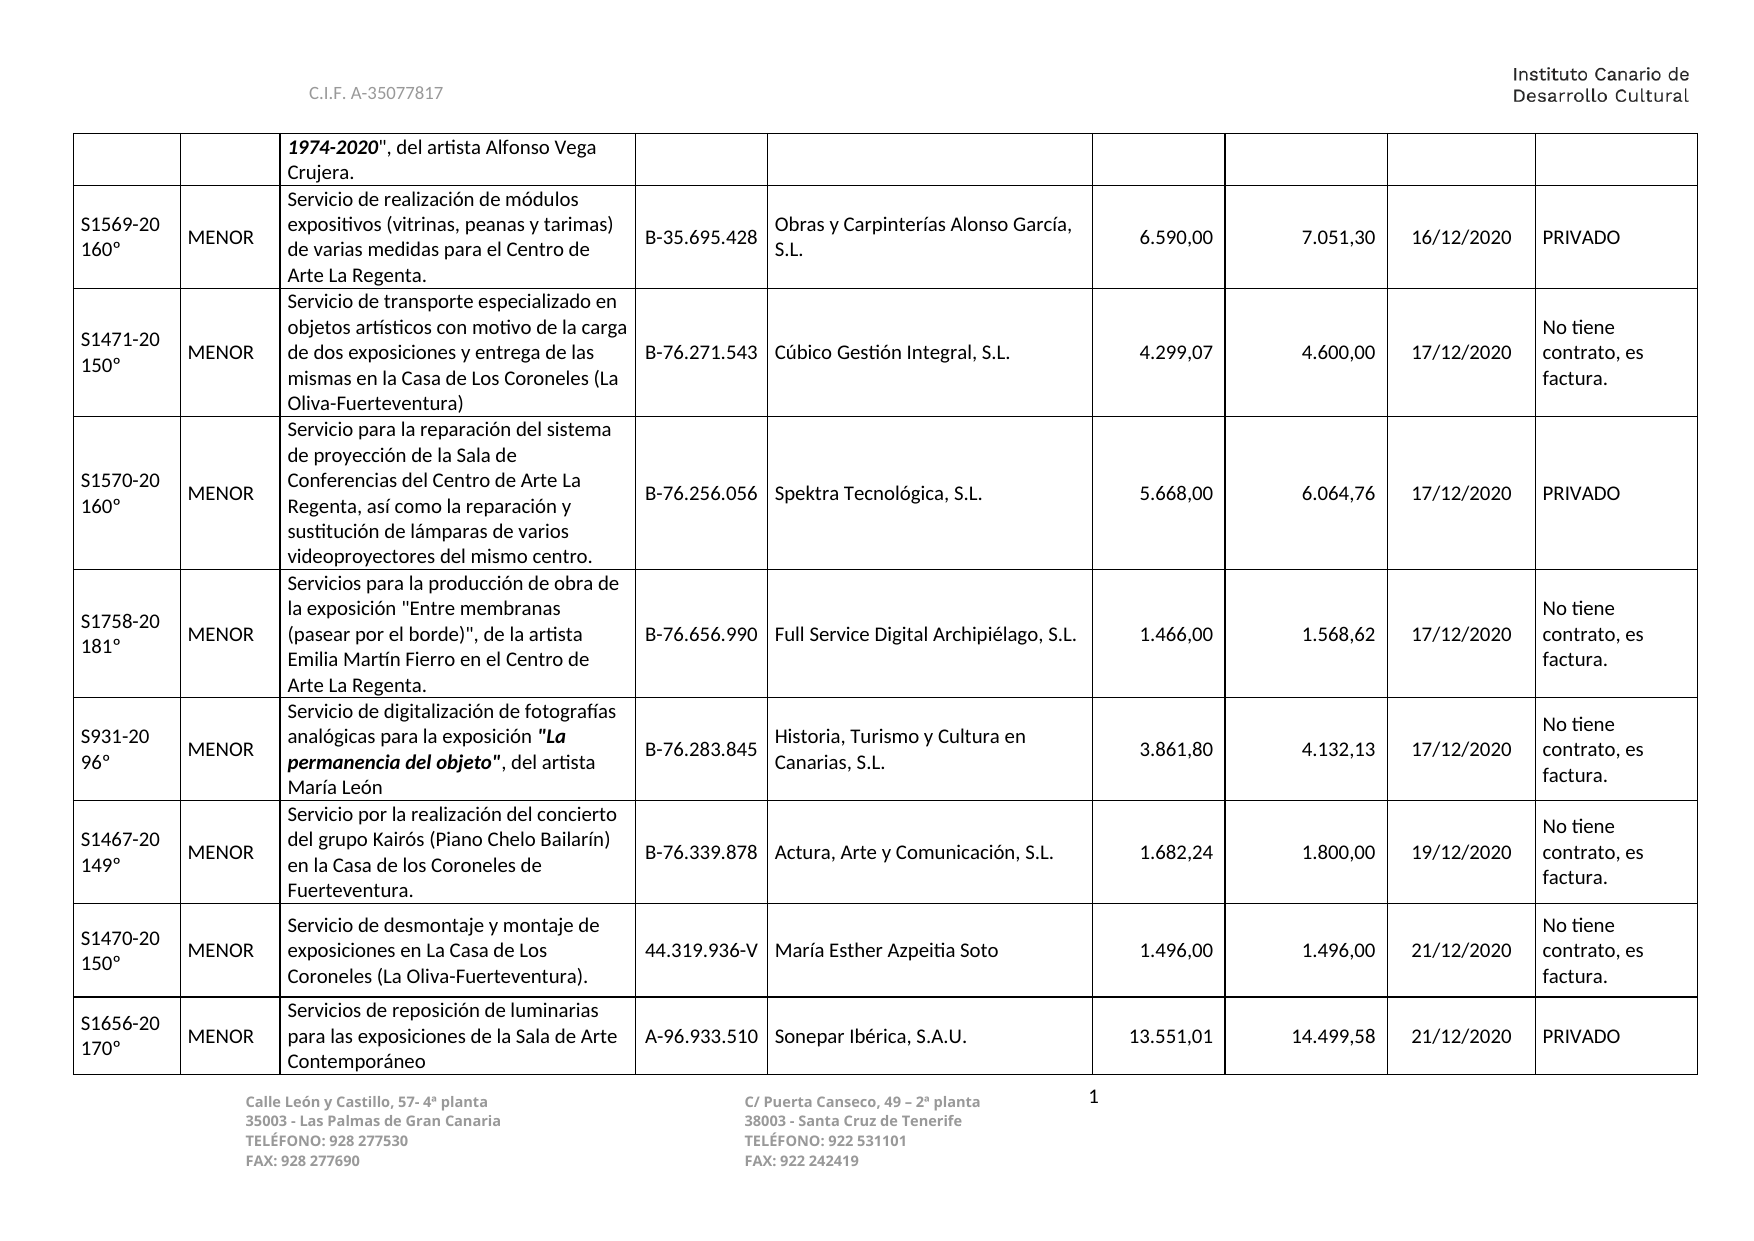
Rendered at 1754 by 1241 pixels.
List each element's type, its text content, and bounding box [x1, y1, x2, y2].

table_cell MENOR [181, 698, 279, 800]
table_cell Servicio de desmontaje y montaje de exposiciones en La Casa de Los Coroneles (La Oliva-Fuerteventura). [281, 904, 635, 996]
table_cell [1536, 134, 1697, 185]
table_cell 44.319.936-V [636, 904, 767, 996]
table_cell Historia, Turismo y Cultura en Canarias, S.L. [768, 698, 1092, 800]
table_cell María Esther Azpeitia Soto [768, 904, 1092, 996]
table_cell 1.466,00 [1093, 570, 1224, 697]
table_cell 17/12/2020 [1388, 289, 1535, 416]
table_cell MENOR [181, 801, 279, 903]
table_cell No tiene contrato, es factura. [1536, 801, 1697, 903]
table_cell 21/12/2020 [1388, 904, 1535, 996]
table_cell 1.682,24 [1093, 801, 1224, 903]
table_cell 21/12/2020 [1388, 998, 1535, 1074]
table_cell S1656-20 170º [74, 998, 180, 1074]
table_cell 3.861,80 [1093, 698, 1224, 800]
table_cell PRIVADO [1536, 186, 1697, 287]
table_cell 1.800,00 [1226, 801, 1387, 903]
table_cell Actura, Arte y Comunicación, S.L. [768, 801, 1092, 903]
table_cell MENOR [181, 904, 279, 996]
table_cell S1758-20 181º [74, 570, 180, 697]
table_cell S1467-20 149º [74, 801, 180, 903]
table_cell MENOR [181, 289, 279, 416]
table_cell 1.496,00 [1093, 904, 1224, 996]
table_cell S1471-20 150º [74, 289, 180, 416]
table_cell Spektra Tecnológica, S.L. [768, 417, 1092, 569]
table_cell S1569-20 160º [74, 186, 180, 287]
table_cell Servicios de reposición de luminarias para las exposiciones de la Sala de Arte Contemporáneo [281, 998, 635, 1074]
table_cell Servicio de transporte especializado en objetos artísticos con motivo de la carga de dos exposiciones y entrega de las mismas en la Casa de Los Coroneles (La Oliva-Fuerteventura) [281, 289, 635, 416]
table_cell 1.568,62 [1226, 570, 1387, 697]
table_cell A-96.933.510 [636, 998, 767, 1074]
table_cell Sonepar Ibérica, S.A.U. [768, 998, 1092, 1074]
table_cell No tiene contrato, es factura. [1536, 570, 1697, 697]
table_cell Obras y Carpinterías Alonso García, S.L. [768, 186, 1092, 287]
table_cell MENOR [181, 417, 279, 569]
table_cell 7.051,30 [1226, 186, 1387, 287]
table_cell Full Service Digital Archipiélago, S.L. [768, 570, 1092, 697]
table_cell Servicio de realización de módulos expositivos (vitrinas, peanas y tarimas) de varias medidas para el Centro de Arte La Regenta. [281, 186, 635, 287]
table_cell MENOR [181, 186, 279, 287]
table_cell 17/12/2020 [1388, 698, 1535, 800]
table_cell Servicios para la producción de obra de la exposición "Entre membranas (pasear por el borde)", de la artista Emilia Martín Fierro en el Centro de Arte La Regenta. [281, 570, 635, 697]
table_cell PRIVADO [1536, 998, 1697, 1074]
table_cell 4.132,13 [1226, 698, 1387, 800]
table_cell [181, 134, 279, 185]
table_cell 17/12/2020 [1388, 570, 1535, 697]
table_cell B-76.271.543 [636, 289, 767, 416]
table_cell 6.064,76 [1226, 417, 1387, 569]
table_cell S931-20 96º [74, 698, 180, 800]
table_cell [1388, 134, 1535, 185]
table_cell Arte Digital 2012, S.L. [768, 134, 1092, 185]
table_cell B-76.656.990 [636, 570, 767, 697]
table_cell MENOR [181, 998, 279, 1074]
table_cell PRIVADO [1536, 417, 1697, 569]
table_cell S1570-20 160º [74, 417, 180, 569]
table_cell 14.499,58 [1226, 998, 1387, 1074]
table_cell B-35.695.428 [636, 186, 767, 287]
table_cell B-76.256.056 [636, 417, 767, 569]
table_cell No tiene contrato, es factura. [1536, 698, 1697, 800]
table_cell B-76.339.878 [636, 801, 767, 903]
table_cell B-86.821.782 [636, 134, 767, 185]
table_cell 13.551,01 [1093, 998, 1224, 1074]
table_cell Servicio para la reparación del sistema de proyección de la Sala de Conferencias del Centro de Arte La Regenta, así como la reparación y sustitución de lámparas de varios videoproyectores del mismo centro. [281, 417, 635, 569]
table_cell 17/12/2020 [1388, 417, 1535, 569]
table_cell 1.496,00 [1226, 904, 1387, 996]
table_cell 3.133,36 [1093, 134, 1224, 185]
table_cell B-76.283.845 [636, 698, 767, 800]
table_cell Cúbico Gestión Integral, S.L. [768, 289, 1092, 416]
table_cell No tiene contrato, es factura. [1536, 904, 1697, 996]
table_cell 4.299,07 [1093, 289, 1224, 416]
table_cell 19/12/2020 [1388, 801, 1535, 903]
table_cell 6.590,00 [1093, 186, 1224, 287]
table_cell MENOR [181, 570, 279, 697]
table_cell Servicio por la realización del concierto del grupo Kairós (Piano Chelo Bailarín) en la Casa de los Coroneles de Fuerteventura. [281, 801, 635, 903]
table_cell [1226, 134, 1387, 185]
table_cell 4.600,00 [1226, 289, 1387, 416]
table_cell No tiene contrato, es factura. [1536, 289, 1697, 416]
table_cell Servicio de digitalización de fotografías analógicas para la exposición "La permanencia del objeto", del artista María León [281, 698, 635, 800]
table_cell S1470-20 150º [74, 904, 180, 996]
table_cell 5.668,00 [1093, 417, 1224, 569]
table_cell [74, 134, 180, 185]
table_cell Servicio de digitalización de soportes analógicos (Vídeos VHS y Cassettes) para la exposición "Mundos Paralelos 1974-2020", del artista Alfonso Vega Crujera. [281, 134, 635, 185]
table_cell 16/12/2020 [1388, 186, 1535, 287]
